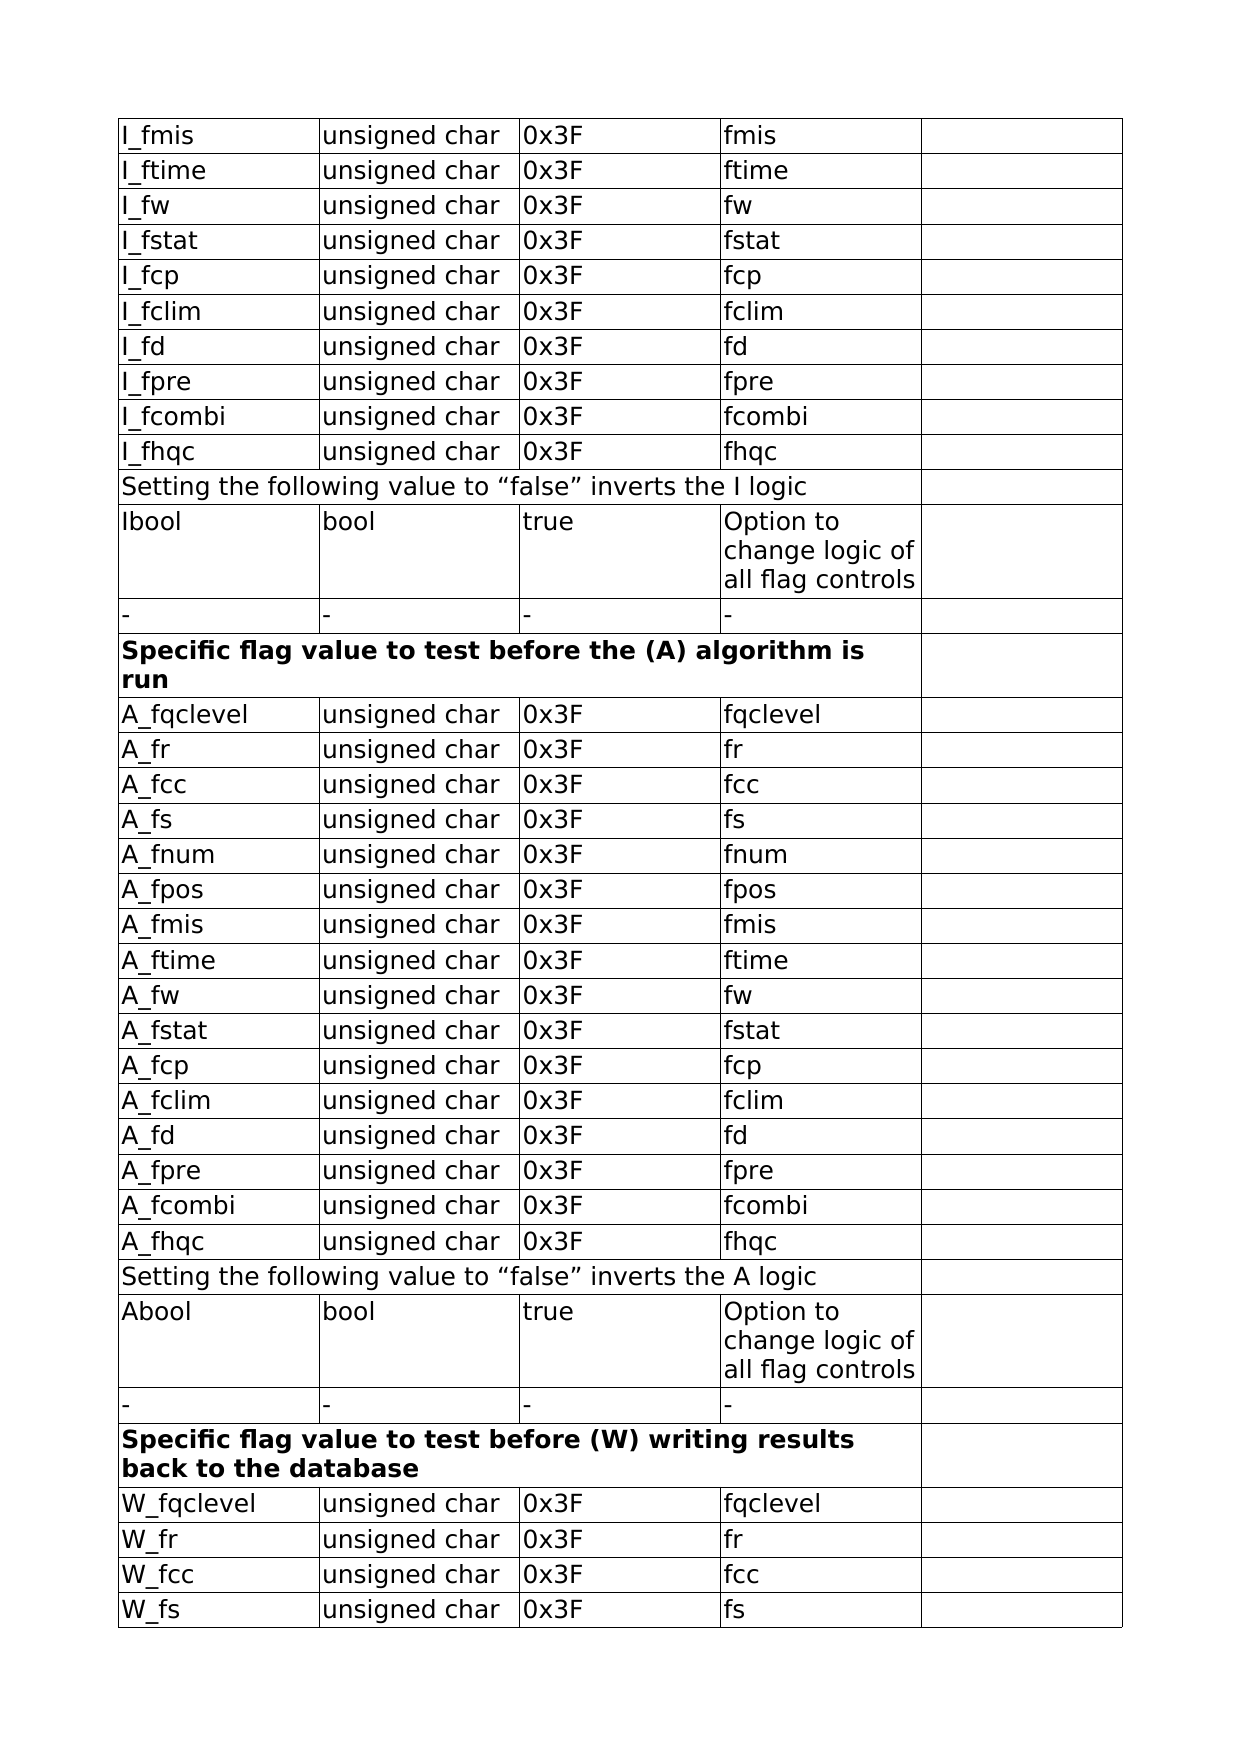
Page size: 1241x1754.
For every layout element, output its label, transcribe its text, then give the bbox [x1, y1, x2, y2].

table_cell fw [721, 189, 921, 223]
table_cell - [119, 599, 319, 633]
table_cell 0x3F [520, 1084, 720, 1118]
table_cell [922, 1424, 1122, 1487]
table_cell [922, 733, 1122, 767]
table_cell 0x3F [520, 768, 720, 802]
table_cell unsigned char [320, 295, 519, 329]
table_cell A_fpos [119, 874, 319, 908]
table_cell [922, 1190, 1122, 1224]
table_cell fd [721, 330, 921, 364]
table_cell Specific flag value to test before the (A) algorithm is run [119, 634, 921, 697]
table_cell [922, 804, 1122, 837]
table_cell 0x3F [520, 1558, 720, 1592]
table_cell A_fs [119, 804, 319, 837]
table_cell unsigned char [320, 1593, 519, 1627]
table_cell I_fpre [119, 365, 319, 399]
table_cell fnum [721, 839, 921, 873]
table_cell fqclevel [721, 698, 921, 732]
table_cell [922, 1295, 1122, 1387]
table_cell [922, 1049, 1122, 1083]
table_cell [922, 189, 1122, 223]
table_cell unsigned char [320, 435, 519, 469]
table_cell fcp [721, 260, 921, 294]
table_cell 0x3F [520, 330, 720, 364]
table_cell ftime [721, 944, 921, 978]
table_cell 0x3F [520, 839, 720, 873]
table_cell A_fmis [119, 909, 319, 943]
table_cell fcc [721, 1558, 921, 1592]
table_cell [922, 470, 1122, 504]
table_cell 0x3F [520, 1155, 720, 1188]
table_cell I_fhqc [119, 435, 319, 469]
table_cell I_fmis [119, 119, 319, 153]
table_cell fmis [721, 119, 921, 153]
table_cell [922, 435, 1122, 469]
table_cell A_ftime [119, 944, 319, 978]
table_cell unsigned char [320, 839, 519, 873]
table_cell fhqc [721, 435, 921, 469]
table_cell I_ftime [119, 154, 319, 188]
table_cell unsigned char [320, 1523, 519, 1557]
table_cell [922, 1084, 1122, 1118]
table_cell [922, 839, 1122, 873]
table_cell [922, 944, 1122, 978]
table_cell [922, 599, 1122, 633]
table_cell [922, 505, 1122, 598]
table_cell 0x3F [520, 733, 720, 767]
table_cell [922, 1119, 1122, 1153]
table_cell [922, 698, 1122, 732]
table_cell I_fd [119, 330, 319, 364]
table_cell unsigned char [320, 365, 519, 399]
table_cell unsigned char [320, 804, 519, 837]
table_cell fhqc [721, 1225, 921, 1259]
table_cell [922, 400, 1122, 434]
table_cell unsigned char [320, 400, 519, 434]
table_cell fr [721, 733, 921, 767]
table_cell unsigned char [320, 260, 519, 294]
table_cell [922, 295, 1122, 329]
table_cell A_fhqc [119, 1225, 319, 1259]
table_cell 0x3F [520, 1014, 720, 1048]
table_cell unsigned char [320, 698, 519, 732]
table_cell unsigned char [320, 1119, 519, 1153]
table_cell I_fcombi [119, 400, 319, 434]
table_cell A_fpre [119, 1155, 319, 1188]
table_cell 0x3F [520, 1119, 720, 1153]
table_cell fpos [721, 874, 921, 908]
table_cell Ibool [119, 505, 319, 598]
table_cell 0x3F [520, 225, 720, 258]
table_cell unsigned char [320, 733, 519, 767]
table_cell - [520, 599, 720, 633]
table_cell [922, 1488, 1122, 1522]
table_cell 0x3F [520, 435, 720, 469]
table_cell 0x3F [520, 698, 720, 732]
table_cell W_fcc [119, 1558, 319, 1592]
table_cell unsigned char [320, 1014, 519, 1048]
table_cell bool [320, 505, 519, 598]
table_cell unsigned char [320, 1225, 519, 1259]
table_cell Setting the following value to “false” inverts the A logic [119, 1260, 921, 1294]
table_cell 0x3F [520, 260, 720, 294]
table_cell 0x3F [520, 1523, 720, 1557]
table_cell A_fclim [119, 1084, 319, 1118]
table_cell fstat [721, 1014, 921, 1048]
table_cell fs [721, 1593, 921, 1627]
table_cell 0x3F [520, 804, 720, 837]
table_cell [922, 330, 1122, 364]
table_cell A_fnum [119, 839, 319, 873]
table_cell A_fqclevel [119, 698, 319, 732]
table_cell 0x3F [520, 189, 720, 223]
table_cell Specific flag value to test before (W) writing results back to the database [119, 1424, 921, 1487]
table_cell [922, 634, 1122, 697]
table_cell fclim [721, 295, 921, 329]
table_cell 0x3F [520, 295, 720, 329]
table_cell unsigned char [320, 874, 519, 908]
table_cell fqclevel [721, 1488, 921, 1522]
table_cell A_fcombi [119, 1190, 319, 1224]
table_cell 0x3F [520, 874, 720, 908]
table_cell fs [721, 804, 921, 837]
table_cell 0x3F [520, 979, 720, 1013]
table_cell 0x3F [520, 1593, 720, 1627]
table_cell fpre [721, 1155, 921, 1188]
table_cell A_fstat [119, 1014, 319, 1048]
table_cell [922, 1593, 1122, 1627]
table_cell - [119, 1388, 319, 1422]
table_cell ftime [721, 154, 921, 188]
table_cell 0x3F [520, 400, 720, 434]
table_cell [922, 225, 1122, 258]
table_cell [922, 874, 1122, 908]
table_cell [922, 979, 1122, 1013]
table_cell A_fcp [119, 1049, 319, 1083]
table_cell unsigned char [320, 979, 519, 1013]
table_cell [922, 1388, 1122, 1422]
table_cell fcc [721, 768, 921, 802]
table_cell 0x3F [520, 154, 720, 188]
table_cell fpre [721, 365, 921, 399]
table_cell I_fclim [119, 295, 319, 329]
table_cell [922, 119, 1122, 153]
table_cell unsigned char [320, 1190, 519, 1224]
table_cell I_fstat [119, 225, 319, 258]
table_cell - [320, 1388, 519, 1422]
table_cell - [320, 599, 519, 633]
table_cell bool [320, 1295, 519, 1387]
table_cell [922, 909, 1122, 943]
table_cell 0x3F [520, 1049, 720, 1083]
table_cell fcombi [721, 1190, 921, 1224]
table_cell unsigned char [320, 330, 519, 364]
table_cell unsigned char [320, 944, 519, 978]
table_cell A_fr [119, 733, 319, 767]
table_cell 0x3F [520, 365, 720, 399]
table_cell fmis [721, 909, 921, 943]
table_cell [922, 1155, 1122, 1188]
table_cell - [721, 599, 921, 633]
table_cell unsigned char [320, 119, 519, 153]
table_cell unsigned char [320, 154, 519, 188]
table_cell W_fr [119, 1523, 319, 1557]
table_cell fd [721, 1119, 921, 1153]
table_cell - [721, 1388, 921, 1422]
table_cell 0x3F [520, 1225, 720, 1259]
table_cell 0x3F [520, 1190, 720, 1224]
table_cell unsigned char [320, 225, 519, 258]
table_cell - [520, 1388, 720, 1422]
table_cell true [520, 505, 720, 598]
table_cell fcp [721, 1049, 921, 1083]
table_cell A_fd [119, 1119, 319, 1153]
table_cell fr [721, 1523, 921, 1557]
table_cell unsigned char [320, 909, 519, 943]
table_cell [922, 768, 1122, 802]
table_cell W_fqclevel [119, 1488, 319, 1522]
table_cell 0x3F [520, 944, 720, 978]
table_cell fw [721, 979, 921, 1013]
table_cell 0x3F [520, 909, 720, 943]
table_cell I_fw [119, 189, 319, 223]
table_cell Abool [119, 1295, 319, 1387]
table_cell fcombi [721, 400, 921, 434]
table_cell 0x3F [520, 1488, 720, 1522]
table_cell Setting the following value to “false” inverts the I logic [119, 470, 921, 504]
table_cell [922, 1558, 1122, 1592]
table_cell [922, 1260, 1122, 1294]
table_cell [922, 260, 1122, 294]
table_cell Option to change logic of all flag controls [721, 1295, 921, 1387]
table_cell W_fs [119, 1593, 319, 1627]
table_cell 0x3F [520, 119, 720, 153]
table_cell unsigned char [320, 189, 519, 223]
table_cell [922, 154, 1122, 188]
table_cell Option to change logic of all flag controls [721, 505, 921, 598]
table_cell [922, 1225, 1122, 1259]
table_cell true [520, 1295, 720, 1387]
table_cell fstat [721, 225, 921, 258]
table_cell [922, 365, 1122, 399]
table_cell A_fw [119, 979, 319, 1013]
table_cell unsigned char [320, 1488, 519, 1522]
table_cell [922, 1523, 1122, 1557]
table_cell unsigned char [320, 1558, 519, 1592]
table_cell unsigned char [320, 1049, 519, 1083]
table_cell unsigned char [320, 768, 519, 802]
table_cell unsigned char [320, 1084, 519, 1118]
table_cell I_fcp [119, 260, 319, 294]
table_cell [922, 1014, 1122, 1048]
table_cell fclim [721, 1084, 921, 1118]
table_cell unsigned char [320, 1155, 519, 1188]
table_cell A_fcc [119, 768, 319, 802]
